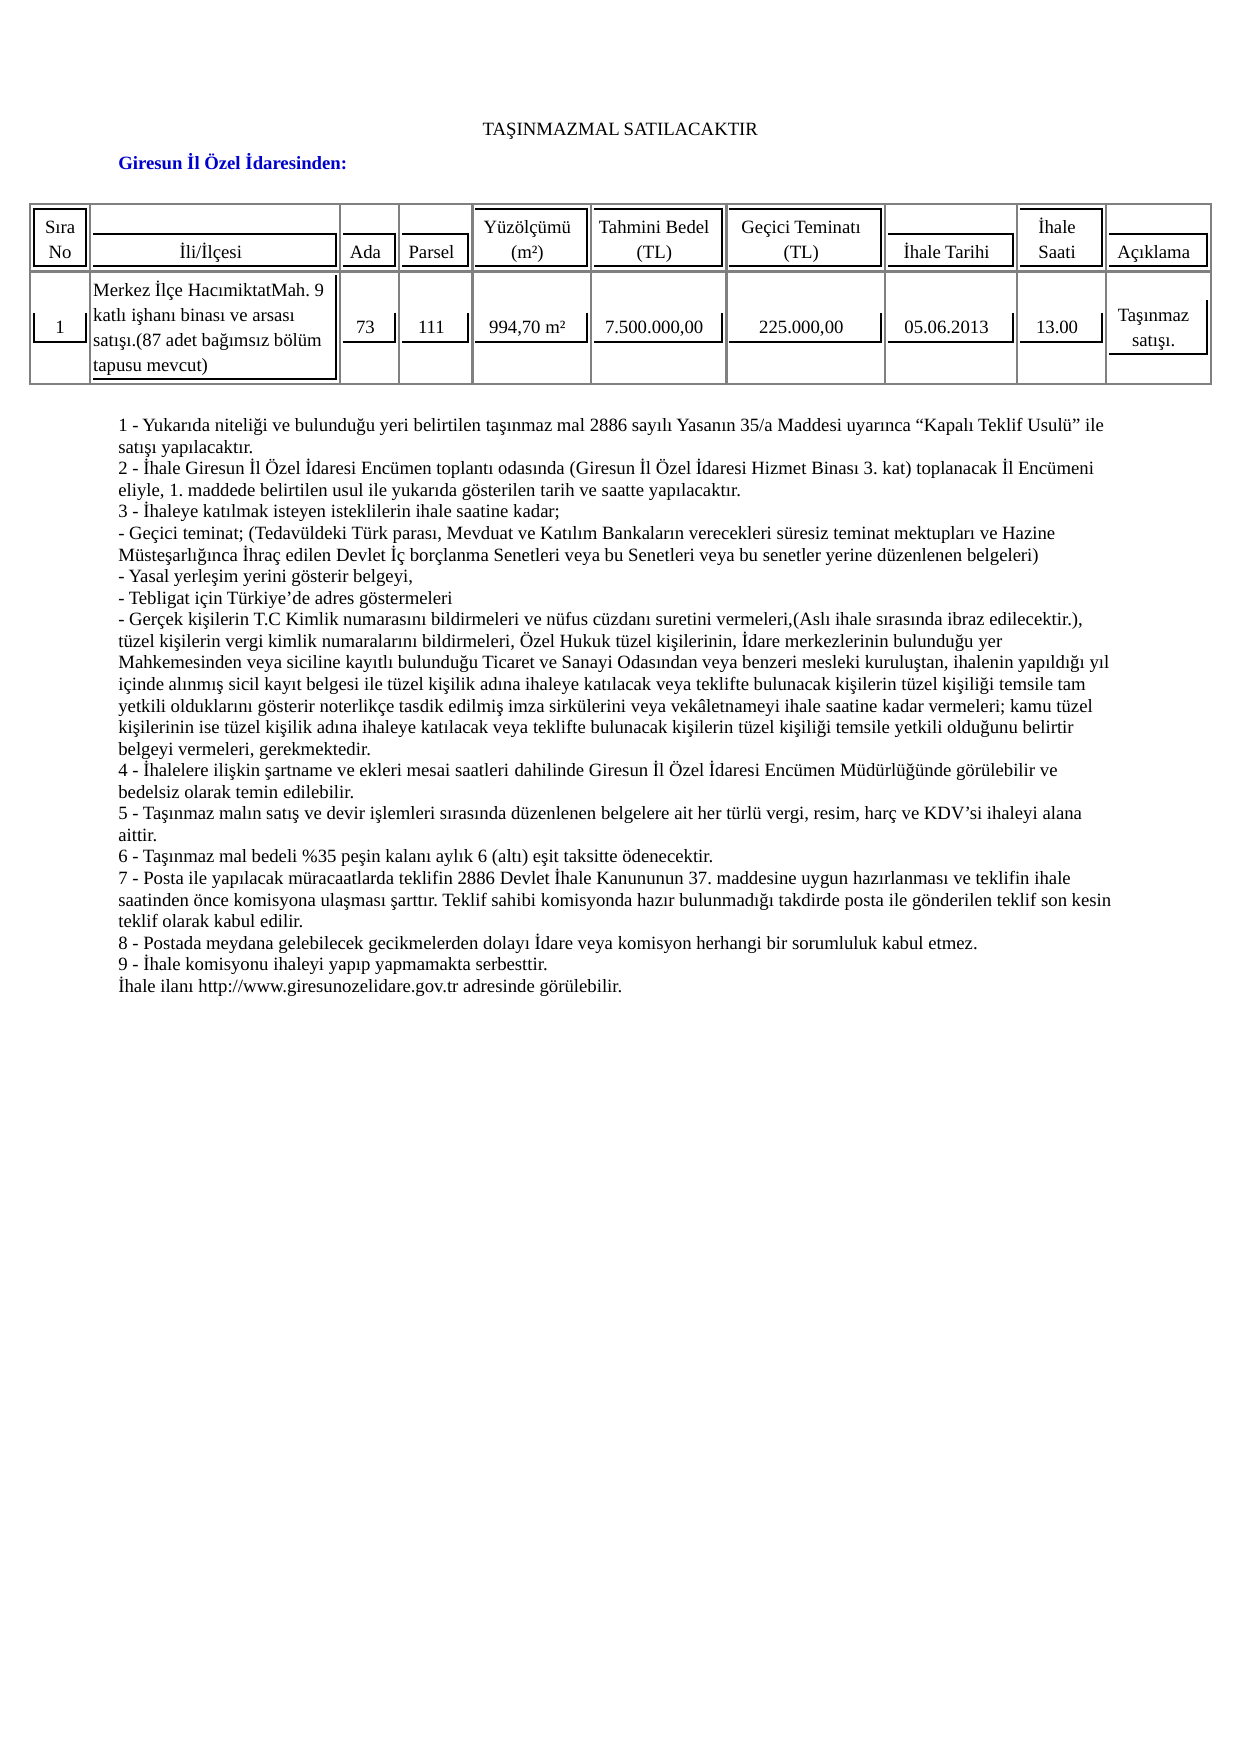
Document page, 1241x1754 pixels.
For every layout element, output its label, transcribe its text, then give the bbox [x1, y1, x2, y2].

text - Gerçek kişilerin T.C Kimlik numarasını bildirmeleri ve nüfus cüzdanı suretini vermeleri,(Aslı ihale sırasında ibraz edilecektir.), tüzel kişilerin vergi kimlik numaralarını bildirmeleri, Özel Hukuk tüzel kişilerinin, İdare merkezlerinin bulunduğu yer Mahkemesinden veya siciline kayıtlı bulunduğu Ticaret ve Sanayi Odasından veya benzeri mesleki kuruluştan, ihalenin yapıldığı yıl içinde alınmış sicil kayıt belgesi ile tüzel kişilik adına ihaleye katılacak veya teklifte bulunacak kişilerin tüzel kişiliği temsile tam yetkili olduklarını gösterir noterlikçe tasdik edilmiş imza sirkülerini veya vekâletnameyi ihale saatine kadar vermeleri; kamu tüzel kişilerinin ise tüzel kişilik adına ihaleye katılacak veya teklifte bulunacak kişilerin tüzel kişiliği temsile yetkili olduğunu belirtir belgeyi vermeleri, gerekmektedir. [118, 608, 1122, 759]
text TAŞINMAZMAL SATILACAKTIR [118, 118, 1122, 140]
table_cell 05.06.2013 [886, 273, 1016, 383]
table_header Tahmini Bedel (TL) [592, 205, 725, 270]
text 3 - İhaleye katılmak isteyen isteklilerin ihale saatine kadar; [118, 500, 1122, 522]
table_header Açıklama [1107, 205, 1210, 270]
text 5 - Taşınmaz malın satış ve devir işlemleri sırasında düzenlenen belgelere ait her türlü vergi, resim, harç ve KDV’si ihaleyi alana aittir. [118, 802, 1122, 845]
table_header İhale Tarihi [886, 205, 1016, 270]
text 8 - Postada meydana gelebilecek gecikmelerden dolayı İdare veya komisyon herhangi bir sorumluluk kabul etmez. [118, 932, 1122, 953]
table_cell 73 [341, 273, 398, 383]
text 9 - İhale komisyonu ihaleyi yapıp yapmamakta serbesttir. [118, 953, 1122, 975]
table_cell 994,70 m² [474, 273, 590, 383]
table_header İhale Saati [1018, 205, 1105, 270]
table_cell Merkez İlçe HacımiktatMah. 9 katlı işhanı binası ve arsası satışı.(87 adet bağımsız bölüm tapusu mevcut) [91, 273, 339, 383]
table_header Yüzölçümü (m²) [474, 205, 590, 270]
text 4 - İhalelere ilişkin şartname ve ekleri mesai saatleri dahilinde Giresun İl Özel İdaresi Encümen Müdürlüğünde görülebilir ve bedelsiz olarak temin edilebilir. [118, 759, 1122, 802]
table_header Geçici Teminatı (TL) [728, 205, 884, 270]
text Giresun İl Özel İdaresinden: [118, 152, 1122, 174]
table_header Parsel [400, 205, 471, 270]
table_cell 1 [31, 273, 89, 383]
text - Yasal yerleşim yerini gösterir belgeyi, [118, 565, 1122, 587]
table_cell 111 [400, 273, 471, 383]
table_cell Taşınmaz satışı. [1107, 273, 1210, 383]
text İhale ilanı http://www.giresunozelidare.gov.tr adresinde görülebilir. [118, 975, 1122, 996]
text 1 - Yukarıda niteliği ve bulunduğu yeri belirtilen taşınmaz mal 2886 sayılı Yasanın 35/a Maddesi uyarınca “Kapalı Teklif Usulü” ile satışı yapılacaktır. [118, 414, 1122, 457]
table_cell 13.00 [1018, 273, 1105, 383]
table_header İli/İlçesi [91, 205, 339, 270]
text 7 - Posta ile yapılacak müracaatlarda teklifin 2886 Devlet İhale Kanununun 37. maddesine uygun hazırlanması ve teklifin ihale saatinden önce komisyona ulaşması şarttır. Teklif sahibi komisyonda hazır bulunmadığı takdirde posta ile gönderilen teklif son kesin teklif olarak kabul edilir. [118, 867, 1122, 932]
table_cell 225.000,00 [728, 273, 884, 383]
table_cell 7.500.000,00 [592, 273, 725, 383]
table_header Sıra No [31, 205, 89, 270]
table_header Ada [341, 205, 398, 270]
text - Tebligat için Türkiye’de adres göstermeleri [118, 587, 1122, 608]
text 2 - İhale Giresun İl Özel İdaresi Encümen toplantı odasında (Giresun İl Özel İdaresi Hizmet Binası 3. kat) toplanacak İl Encümeni eliyle, 1. maddede belirtilen usul ile yukarıda gösterilen tarih ve saatte yapılacaktır. [118, 457, 1122, 500]
text 6 - Taşınmaz mal bedeli %35 peşin kalanı aylık 6 (altı) eşit taksitte ödenecektir. [118, 845, 1122, 867]
text - Geçici teminat; (Tedavüldeki Türk parası, Mevduat ve Katılım Bankaların verecekleri süresiz teminat mektupları ve Hazine Müsteşarlığınca İhraç edilen Devlet İç borçlanma Senetleri veya bu Senetleri veya bu senetler yerine düzenlenen belgeleri) [118, 522, 1122, 565]
